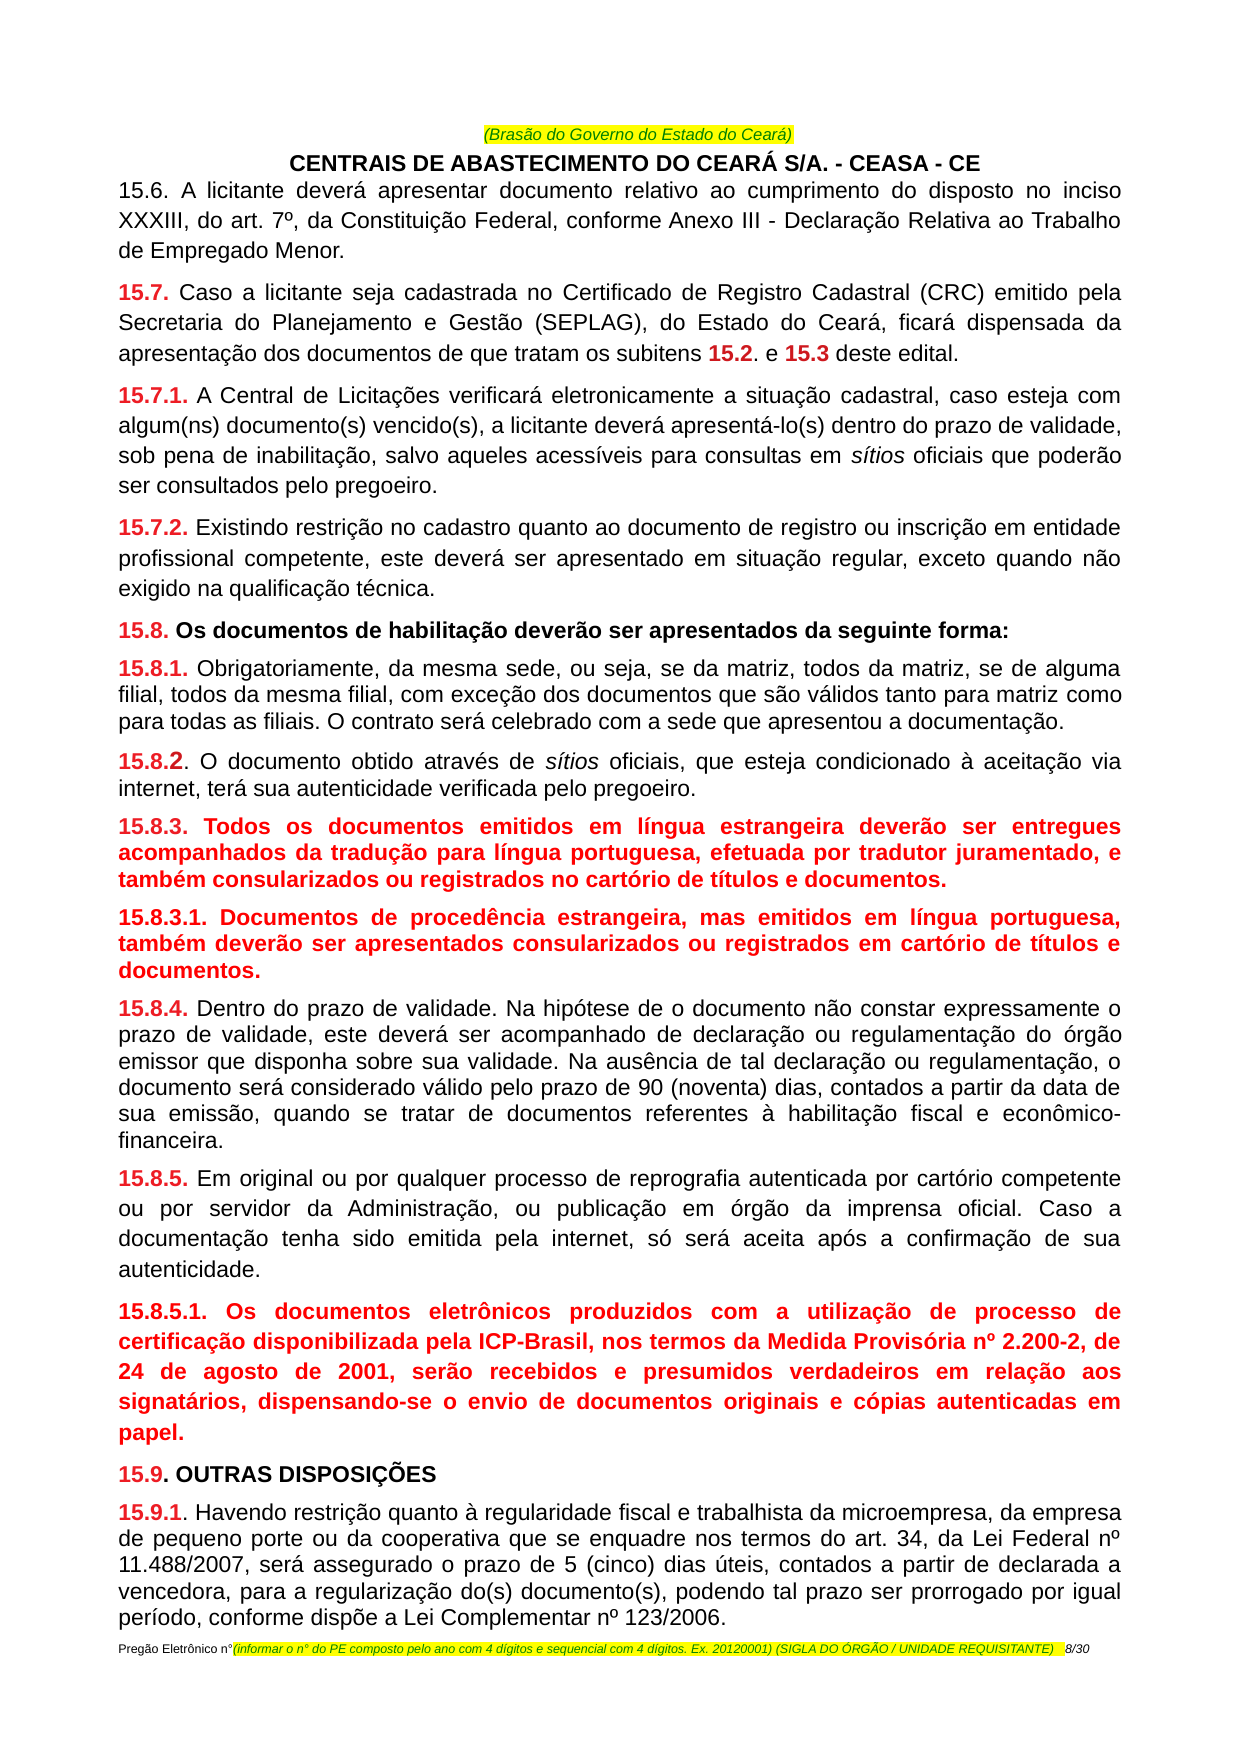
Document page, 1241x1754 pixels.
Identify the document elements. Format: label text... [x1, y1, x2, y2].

text 15.8.1. Obrigatoriamente, da mesma sede, ou seja, se da matriz, todos da matriz, se de alguma filial, todos da mesma filial, com exceção dos documentos que são válidos tanto para matriz como para todas as filiais. O contrato será celebrado com a sede que apresentou a documentação. [118, 655, 1122, 734]
text 15.7.1. A Central de Licitações verificará eletronicamente a situação cadastral, caso esteja com algum(ns) documento(s) vencido(s), a licitante deverá apresentá-lo(s) dentro do prazo de validade, sob pena de inabilitação, salvo aqueles acessíveis para consultas em sítios oficiais que poderão ser consultados pelo pregoeiro. [118, 382, 1122, 499]
text 15.7.2. Existindo restrição no cadastro quanto ao documento de registro ou inscrição em entidade profissional competente, este deverá ser apresentado em situação regular, exceto quando não exigido na qualificação técnica. [118, 514, 1122, 601]
text 15.8.4. Dentro do prazo de validade. Na hipótese de o documento não constar expressamente o prazo de validade, este deverá ser acompanhado de declaração ou regulamentação do órgão emissor que disponha sobre sua validade. Na ausência de tal declaração ou regulamentação, o documento será considerado válido pelo prazo de 90 (noventa) dias, contados a partir da data de sua emissão, quando se tratar de documentos referentes à habilitação fiscal e econômico-financeira. [118, 995, 1122, 1153]
text 15.8.5. Em original ou por qualquer processo de reprografia autenticada por cartório competente ou por servidor da Administração, ou publicação em órgão da imprensa oficial. Caso a documentação tenha sido emitida pela internet, só será aceita após a confirmação de sua autenticidade. [118, 1165, 1122, 1282]
text 15.7. Caso a licitante seja cadastrada no Certificado de Registro Cadastral (CRC) emitido pela Secretaria do Planejamento e Gestão (SEPLAG), do Estado do Ceará, ficará dispensada da apresentação dos documentos de que tratam os subitens 15.2. e 15.3 deste edital. [118, 279, 1122, 366]
text 15.8.5.1. Os documentos eletrônicos produzidos com a utilização de processo de certificação disponibilizada pela ICP-Brasil, nos termos da Medida Provisória nº 2.200-2, de 24 de agosto de 2001, serão recebidos e presumidos verdadeiros em relação aos signatários, dispensando-se o envio de documentos originais e cópias autenticadas em papel. [118, 1298, 1122, 1445]
text 15.8.2. O documento obtido através de sítios oficiais, que esteja condicionado à aceitação via internet, terá sua autenticidade verificada pelo pregoeiro. [118, 746, 1122, 801]
text 15.9.1. Havendo restrição quanto à regularidade fiscal e trabalhista da microempresa, da empresa de pequeno porte ou da cooperativa que se enquadre nos termos do art. 34, da Lei Federal nº 11.488/2007, será assegurado o prazo de 5 (cinco) dias úteis, contados a partir de declarada a vencedora, para a regularização do(s) documento(s), podendo tal prazo ser prorrogado por igual período, conforme dispõe a Lei Complementar nº 123/2006. [118, 1499, 1122, 1631]
text 15.9. OUTRAS DISPOSIÇÕES [118, 1461, 1122, 1487]
text 15.8.3. Todos os documentos emitidos em língua estrangeira deverão ser entregues acompanhados da tradução para língua portuguesa, efetuada por tradutor juramentado, e também consularizados ou registrados no cartório de títulos e documentos. [118, 813, 1122, 892]
text 15.6. A licitante deverá apresentar documento relativo ao cumprimento do disposto no inciso XXXIII, do art. 7º, da Constituição Federal, conforme Anexo III - Declaração Relativa ao Trabalho de Empregado Menor. [118, 177, 1122, 263]
text 15.8.3.1. Documentos de procedência estrangeira, mas emitidos em língua portuguesa, também deverão ser apresentados consularizados ou registrados em cartório de títulos e documentos. [118, 904, 1122, 983]
text 15.8. Os documentos de habilitação deverão ser apresentados da seguinte forma: [118, 617, 1122, 643]
